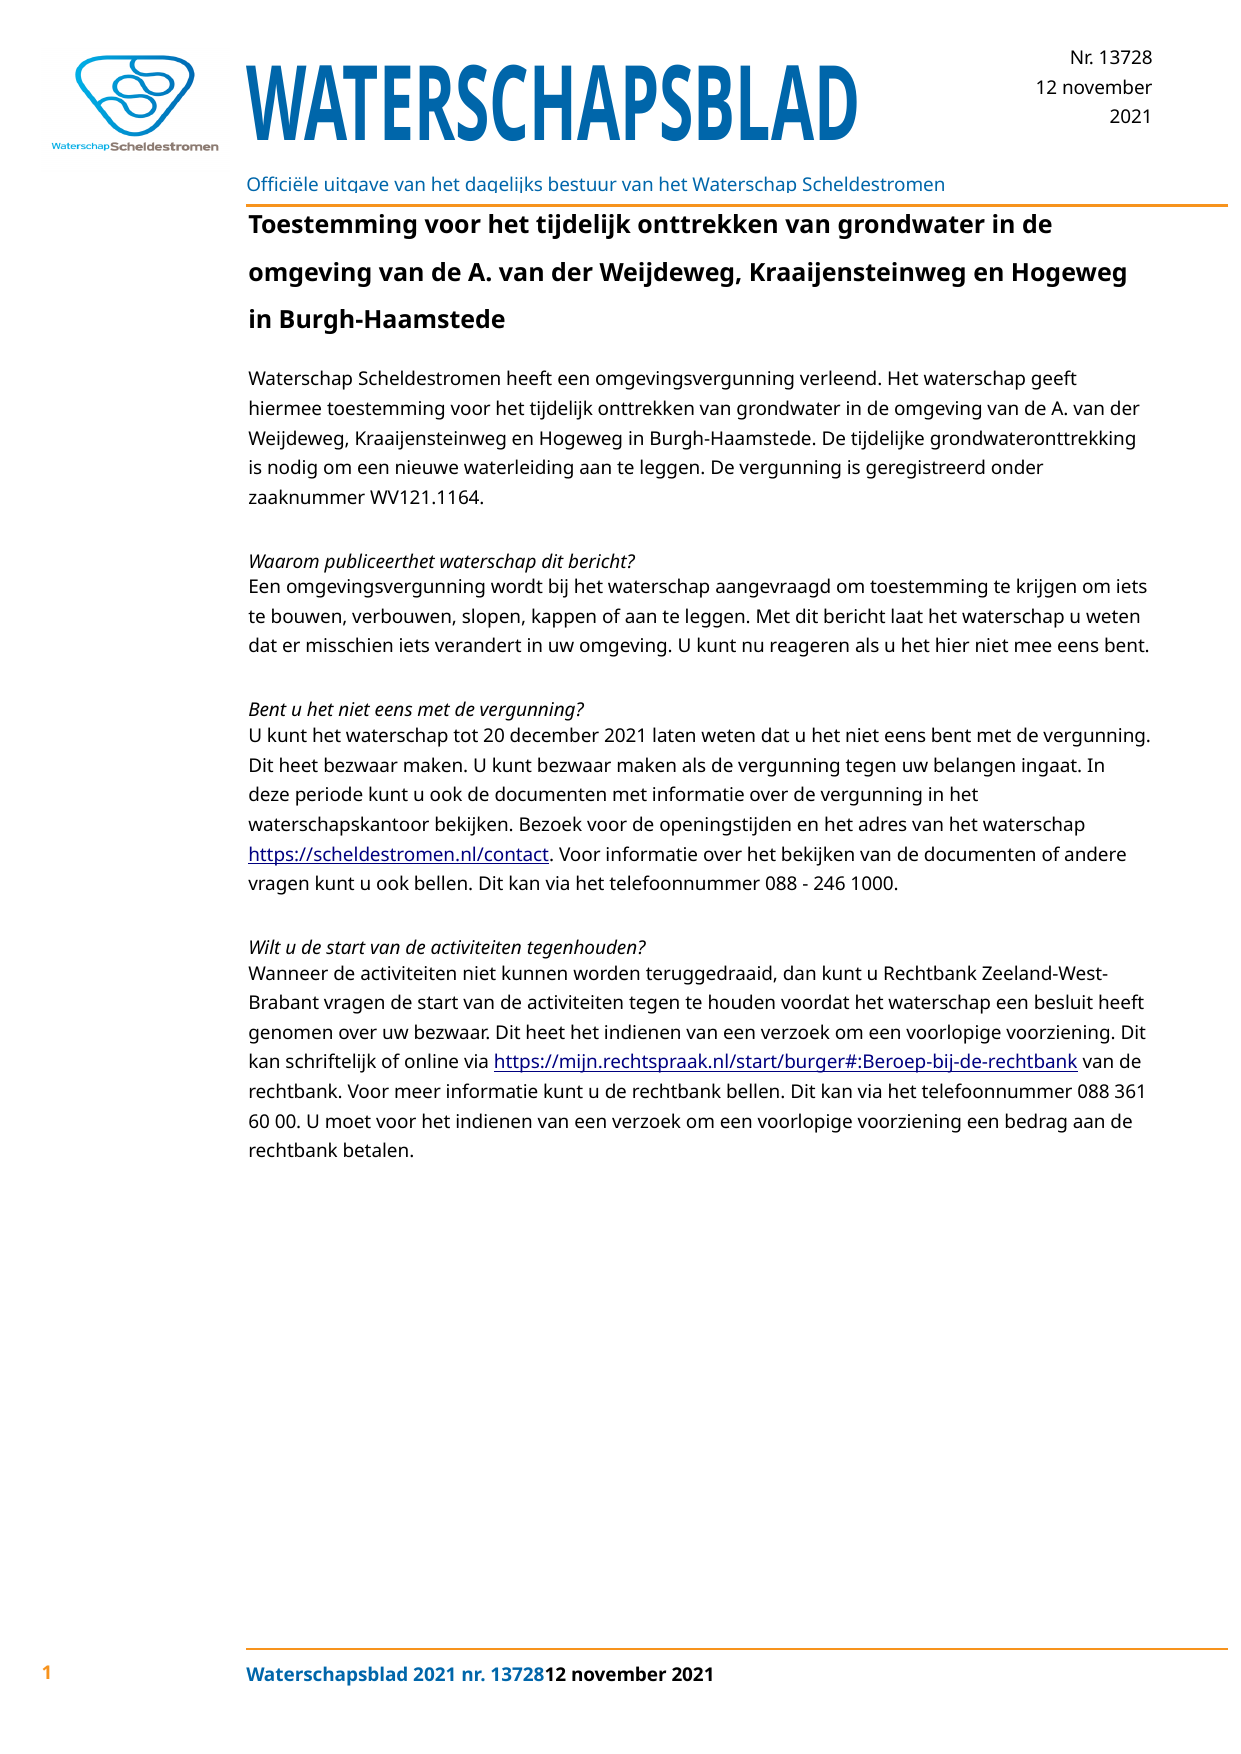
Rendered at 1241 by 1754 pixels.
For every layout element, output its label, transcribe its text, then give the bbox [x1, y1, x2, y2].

text U kunt het waterschap tot 20 december 2021 laten weten dat u het niet eens bent met de vergunning. Dit heet bezwaar maken. U kunt bezwaar maken als de vergunning tegen uw belangen ingaat. In deze periode kunt u ook de documenten met informatie over de vergunning in het waterschapskantoor bekijken. Bezoek voor de openingstijden en het adres van het waterschap https://scheldestromen.nl/contact. Voor informatie over het bekijken van de documenten of andere vragen kunt u ook bellen. Dit kan via het telefoonnummer 088 - 246 1000. [248, 722, 1152, 896]
text Waarom publiceerthet waterschap dit bericht? [248, 548, 1152, 573]
text Bent u het niet eens met de vergunning? [248, 697, 1152, 722]
text Waterschap Scheldestromen heeft een omgevingsvergunning verleend. Het waterschap geeft hiermee toestemming voor het tijdelijk onttrekken van grondwater in de omgeving van de A. van der Weijdeweg, Kraaijensteinweg en Hogeweg in Burgh-Haamstede. De tijdelijke grondwateronttrekking is nodig om een nieuwe waterleiding aan te leggen. De vergunning is geregistreerd onder zaaknummer WV121.1164. [248, 366, 1152, 509]
text Toestemming voor het tijdelijk onttrekken van grondwater in de omgeving van de A. van der Weijdeweg, Kraaijensteinweg en Hogeweg in Burgh-Haamstede [248, 207, 1152, 336]
text Een omgevingsvergunning wordt bij het waterschap aangevraagd om toestemming te krijgen om iets te bouwen, verbouwen, slopen, kappen of aan te leggen. Met dit bericht laat het waterschap u weten dat er misschien iets verandert in uw omgeving. U kunt nu reageren als u het hier niet mee eens bent. [248, 573, 1152, 658]
picture [41, 47, 231, 172]
text Wilt u de start van de activiteiten tegenhouden? [248, 934, 1152, 960]
text Wanneer de activiteiten niet kunnen worden teruggedraaid, dan kunt u Rechtbank Zeeland-West-Brabant vragen de start van de activiteiten tegen te houden voordat het waterschap een besluit heeft genomen over uw bezwaar. Dit heet het indienen van een verzoek om een voorlopige voorziening. Dit kan schriftelijk of online via https://mijn.rechtspraak.nl/start/burger#:Beroep-bij-de-rechtbank van de rechtbank. Voor meer informatie kunt u de rechtbank bellen. Dit kan via het telefoonnummer 088 361 60 00. U moet voor het indienen van een verzoek om een voorlopige voorziening een bedrag aan de rechtbank betalen. [248, 960, 1152, 1163]
